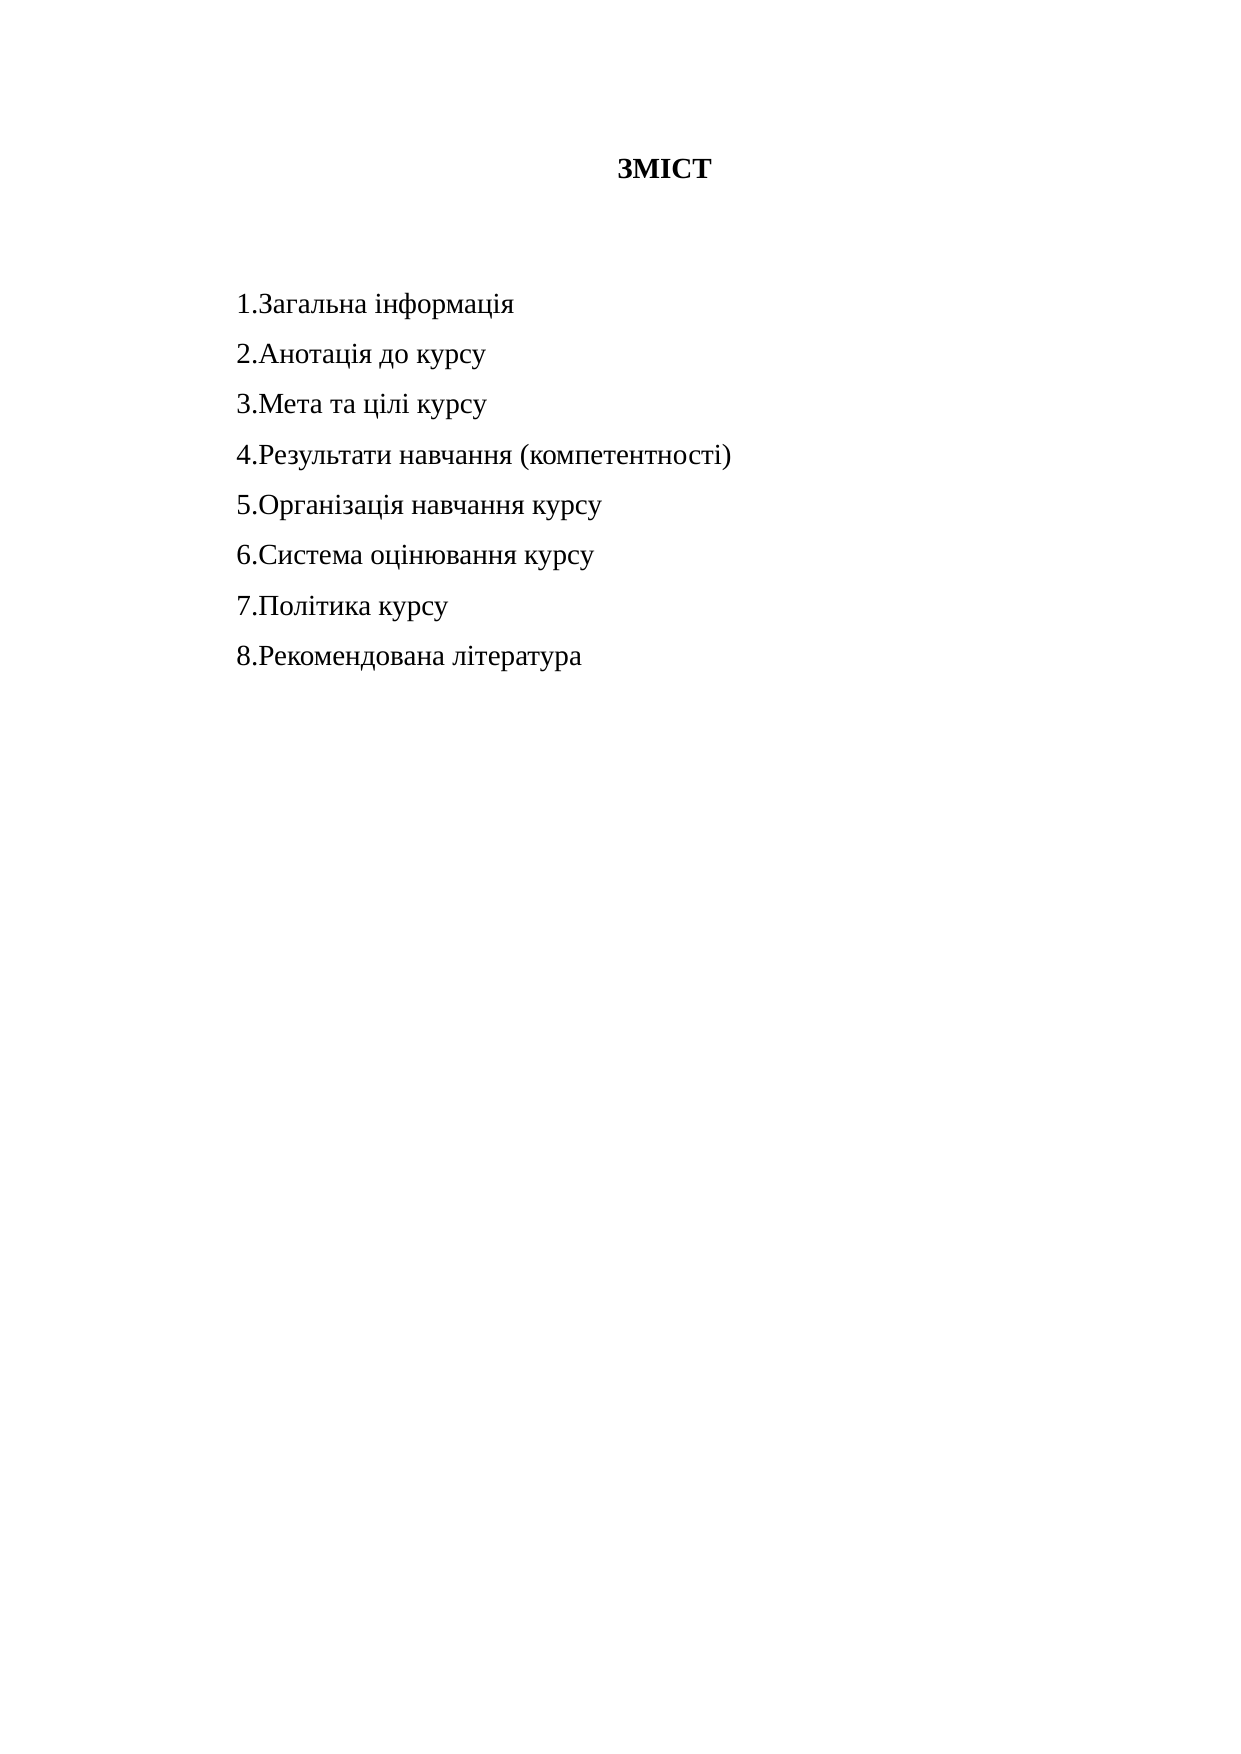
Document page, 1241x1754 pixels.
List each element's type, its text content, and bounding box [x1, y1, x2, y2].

list Організація навчання курсу [177, 487, 1152, 521]
list Мета та цілі курсу [177, 386, 1152, 420]
text ЗМІСТ [177, 152, 1152, 185]
list Результати навчання (компетентності) [177, 437, 1152, 470]
list Рекомендована література [177, 638, 1152, 672]
list Система оцінювання курсу [177, 537, 1152, 571]
list Анотація до курсу [177, 336, 1152, 370]
list Загальна інформація [177, 286, 1152, 319]
list Політика курсу [177, 588, 1152, 621]
